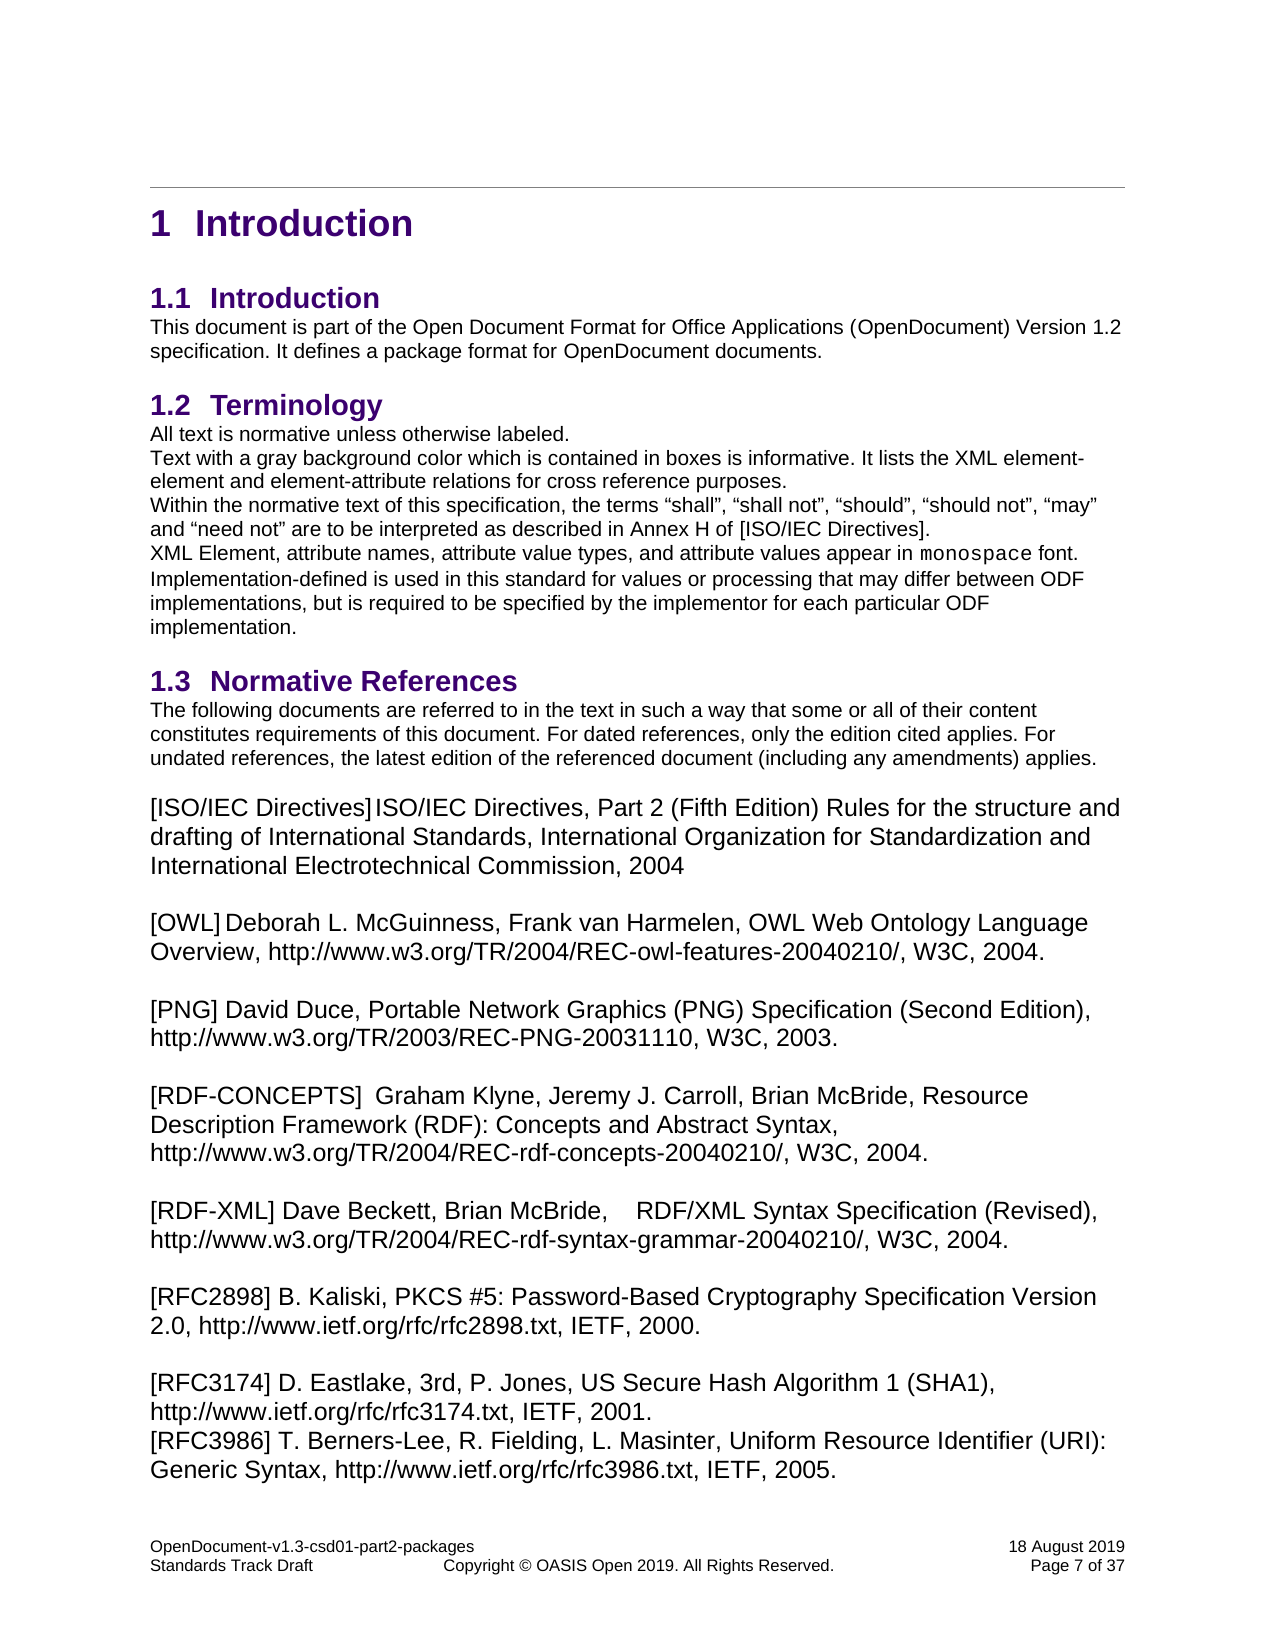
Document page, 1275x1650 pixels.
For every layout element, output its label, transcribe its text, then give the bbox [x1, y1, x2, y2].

text [ISO/IEC Directives] ISO/IEC Directives, Part 2 (Fifth Edition) Rules for the structure and drafting of International Standards, International Organization for Standardization and International Electrotechnical Commission, 2004 [150, 793, 1125, 879]
text [RFC2898] B. Kaliski, PKCS #5: Password-Based Cryptography Specification Version 2.0, http://www.ietf.org/rfc/rfc2898.txt, IETF, 2000. [150, 1282, 1125, 1339]
text The following documents are referred to in the text in such a way that some or all of their content constitutes requirements of this document. For dated references, only the edition cited applies. For undated references, the latest edition of the referenced document (including any amendments) applies. [150, 697, 1125, 769]
text [RFC3986] T. Berners-Lee, R. Fielding, L. Masinter, Uniform Resource Identifier (URI): Generic Syntax, http://www.ietf.org/rfc/rfc3986.txt, IETF, 2005. [150, 1426, 1125, 1483]
subtitle Terminology [150, 388, 1125, 421]
subtitle Introduction [150, 188, 1125, 244]
text This document is part of the Open Document Format for Office Applications (OpenDocument) Version 1.2 specification. It defines a package format for OpenDocument documents. [150, 315, 1125, 363]
text Text with a gray background color which is contained in boxes is informative. It lists the XML element-element and element-attribute relations for cross reference purposes. [150, 445, 1125, 493]
text [RDF-XML] Dave Beckett, Brian McBride, RDF/XML Syntax Specification (Revised), http://www.w3.org/TR/2004/REC-rdf-syntax-grammar-20040210/, W3C, 2004. [150, 1196, 1125, 1253]
text Within the normative text of this specification, the terms “shall”, “shall not”, “should”, “should not”, “may” and “need not” are to be interpreted as described in Annex H of [ISO/IEC Directives]. [150, 493, 1125, 541]
text XML Element, attribute names, attribute value types, and attribute values appear in monospace font. [150, 541, 1125, 567]
text [OWL] Deborah L. McGuinness, Frank van Harmelen, OWL Web Ontology Language Overview, http://www.w3.org/TR/2004/REC-owl-features-20040210/, W3C, 2004. [150, 908, 1125, 966]
text All text is normative unless otherwise labeled. [150, 421, 1125, 445]
subtitle Introduction [150, 281, 1125, 315]
subtitle Normative References [150, 664, 1125, 697]
text [RFC3174] D. Eastlake, 3rd, P. Jones, US Secure Hash Algorithm 1 (SHA1), http://www.ietf.org/rfc/rfc3174.txt, IETF, 2001. [150, 1368, 1125, 1426]
text [PNG] David Duce, Portable Network Graphics (PNG) Specification (Second Edition), http://www.w3.org/TR/2003/REC-PNG-20031110, W3C, 2003. [150, 994, 1125, 1052]
text [RDF-CONCEPTS] Graham Klyne, Jeremy J. Carroll, Brian McBride, Resource Description Framework (RDF): Concepts and Abstract Syntax, http://www.w3.org/TR/2004/REC-rdf-concepts-20040210/, W3C, 2004. [150, 1081, 1125, 1167]
text Implementation-defined is used in this standard for values or processing that may differ between ODF implementations, but is required to be specified by the implementor for each particular ODF implementation. [150, 567, 1125, 639]
